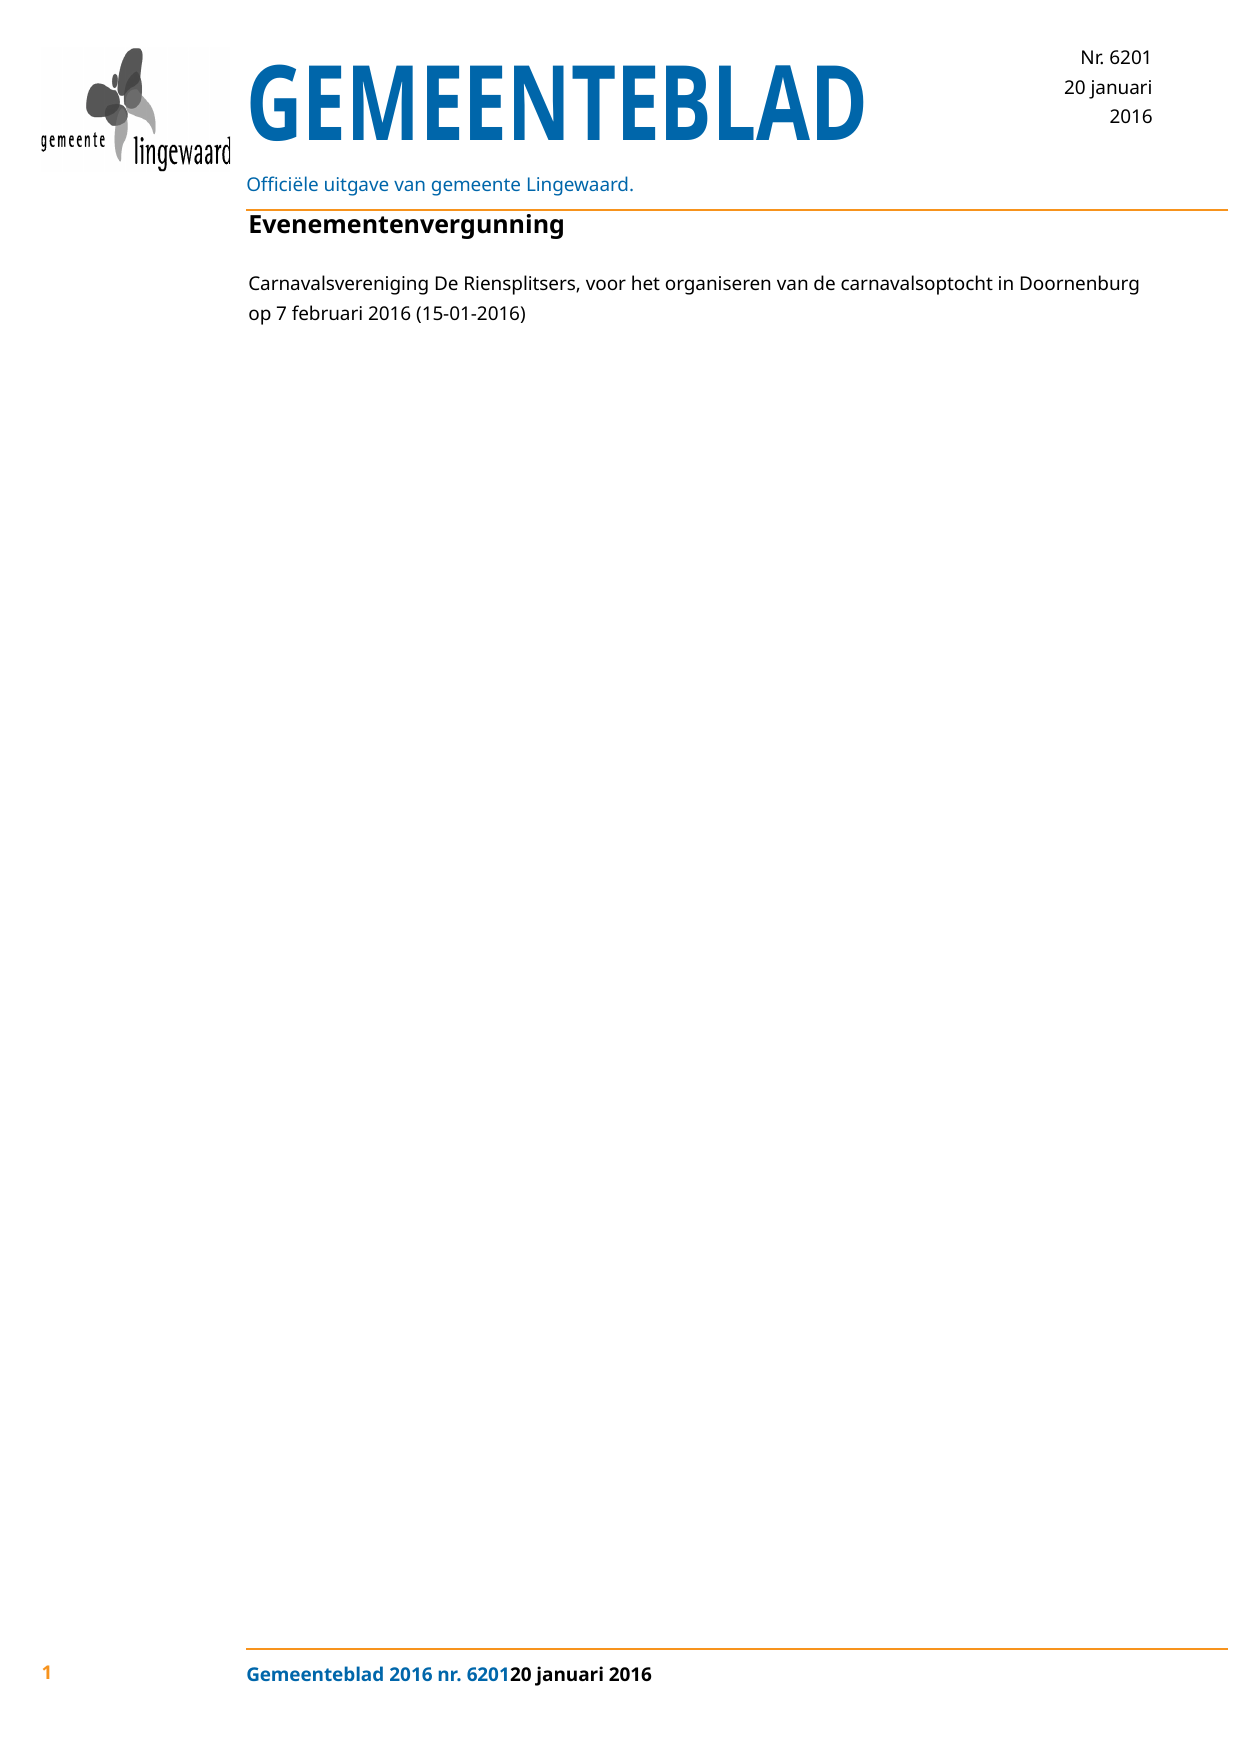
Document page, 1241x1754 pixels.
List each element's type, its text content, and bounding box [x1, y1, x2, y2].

text Evenementenvergunning [248, 211, 1152, 241]
text Carnavalsvereniging De Riensplitsers, voor het organiseren van de carnavalsoptocht in Doornenburg op 7 februari 2016 (15-01-2016) [248, 270, 1152, 326]
picture [41, 47, 231, 172]
